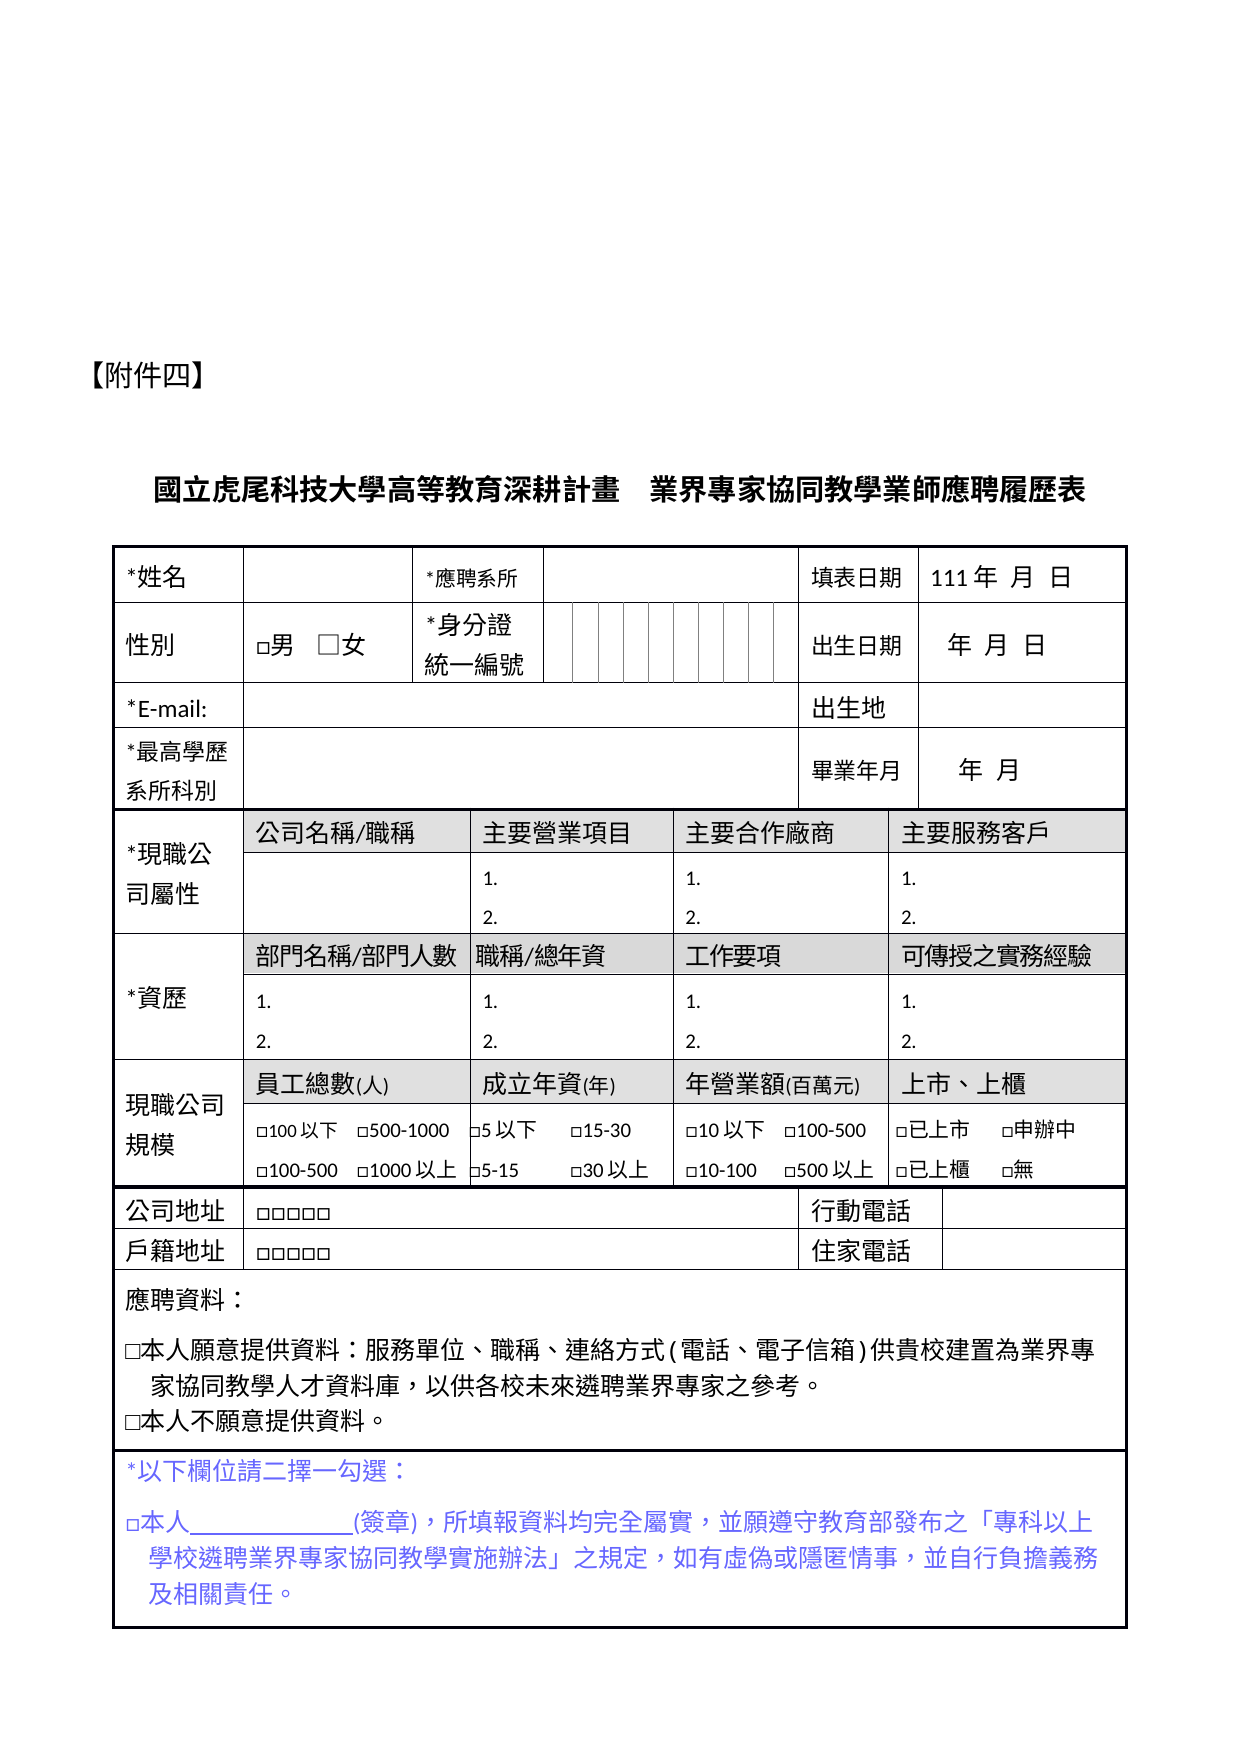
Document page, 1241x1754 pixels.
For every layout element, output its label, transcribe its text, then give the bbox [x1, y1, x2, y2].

table_cell [724, 603, 748, 682]
table_cell [943, 1229, 1125, 1269]
table_cell 主要合作廠商 [674, 811, 888, 852]
table_cell 年營業額(百萬元) [674, 1060, 888, 1103]
table_cell 主要營業項目 [471, 811, 673, 852]
table_cell [774, 603, 798, 682]
table_cell 1. 2. [674, 853, 888, 933]
table_cell *E-mail: [115, 683, 243, 727]
text 國立虎尾科技大學高等教育深耕計畫 業界專家協同教學業師應聘履歷表 [75, 470, 1165, 508]
table_cell □10以下 □10-100 [674, 1104, 783, 1185]
table_cell [244, 683, 798, 727]
table_cell □□□□□ [244, 1189, 798, 1228]
table_cell 出生日期 [799, 603, 918, 682]
table_cell 成立年資(年) [471, 1060, 673, 1103]
table_cell *現職公司屬性 [115, 811, 243, 933]
table_cell *以下欄位請二擇一勾選： □本人 (簽章)，所填報資料均完全屬實，並願遵守教育部發布之「專科以上學校遴聘業界專家協同教學實施辦法」之規定，如有虛偽或隱匿情事，並自行負擔義務及相關責任。 [115, 1452, 1125, 1626]
table_cell 行動電話 [799, 1189, 942, 1228]
table_cell □100以下 □100-500 [244, 1104, 357, 1185]
table_cell 部門名稱/部門人數 [244, 934, 470, 973]
table_cell *資歷 [115, 934, 243, 1059]
table_header *應聘系所 [413, 548, 543, 602]
table_cell *最高學歷 系所科別 [115, 728, 243, 807]
table_cell 主要服務客戶 [889, 811, 1125, 852]
table_cell 上市、上櫃 [889, 1060, 1125, 1103]
table_cell 應聘資料： □本人願意提供資料：服務單位、職稱、連絡方式(電話、電子信箱)供貴校建置為業界專家協同教學人才資料庫，以供各校未來遴聘業界專家之參考。 □本人不願意提供資料。 [115, 1270, 1125, 1449]
table_cell □申辦中 □無 [989, 1104, 1125, 1185]
table_cell 1. 2. [471, 975, 673, 1059]
table_cell 出生地 [799, 683, 918, 727]
table_cell 住家電話 [799, 1229, 942, 1269]
table_cell □5以下 □5-15 [471, 1104, 558, 1185]
table_cell □已上市 □已上櫃 [889, 1104, 989, 1185]
table_cell □500-1000 □1000以上 [357, 1104, 470, 1185]
table_cell 公司地址 [115, 1189, 243, 1228]
table_cell 工作要項 [674, 934, 888, 973]
table_cell [244, 853, 470, 933]
table_cell 現職公司規模 [115, 1060, 243, 1185]
table_cell 公司名稱/職稱 [244, 811, 470, 852]
table_cell [573, 603, 598, 682]
table_cell [919, 683, 1125, 727]
table_cell □100-500 □500以上 [783, 1104, 888, 1185]
table_cell [624, 603, 648, 682]
table_cell 年 月 日 [919, 603, 1125, 682]
table_cell [943, 1189, 1125, 1228]
table_cell 可傳授之實務經驗 [889, 934, 1125, 973]
table_cell [649, 603, 673, 682]
table_header 111年 月 日 [919, 548, 1125, 602]
table_cell *身分證 統一編號 [413, 603, 543, 682]
table_header [244, 548, 412, 602]
table_header [544, 548, 798, 602]
text 【附件四】 [75, 353, 1165, 395]
table_cell □男 □女 [244, 603, 412, 682]
table_cell 年 月 [919, 728, 1125, 807]
table_cell [674, 603, 698, 682]
table_cell 戶籍地址 [115, 1229, 243, 1269]
table_cell [244, 728, 798, 807]
table_cell 1. 2. [471, 853, 673, 933]
table_cell [599, 603, 623, 682]
table_cell 1. 2. [889, 853, 1125, 933]
table_cell 1. 2. [244, 975, 470, 1059]
table_cell 性別 [115, 603, 243, 682]
table_cell [749, 603, 773, 682]
table_cell □□□□□ [244, 1229, 798, 1269]
table_cell [544, 603, 572, 682]
table_cell 職稱/總年資 [471, 934, 673, 973]
table_cell 畢業年月 [799, 728, 918, 807]
table_header 填表日期 [799, 548, 918, 602]
table_header *姓名 [115, 548, 243, 602]
table_cell 員工總數(人) [244, 1060, 470, 1103]
table_cell 1. 2. [674, 975, 888, 1059]
table_cell □15-30 □30以上 [558, 1104, 673, 1185]
table_cell 1. 2. [889, 975, 1125, 1059]
table_cell [699, 603, 723, 682]
